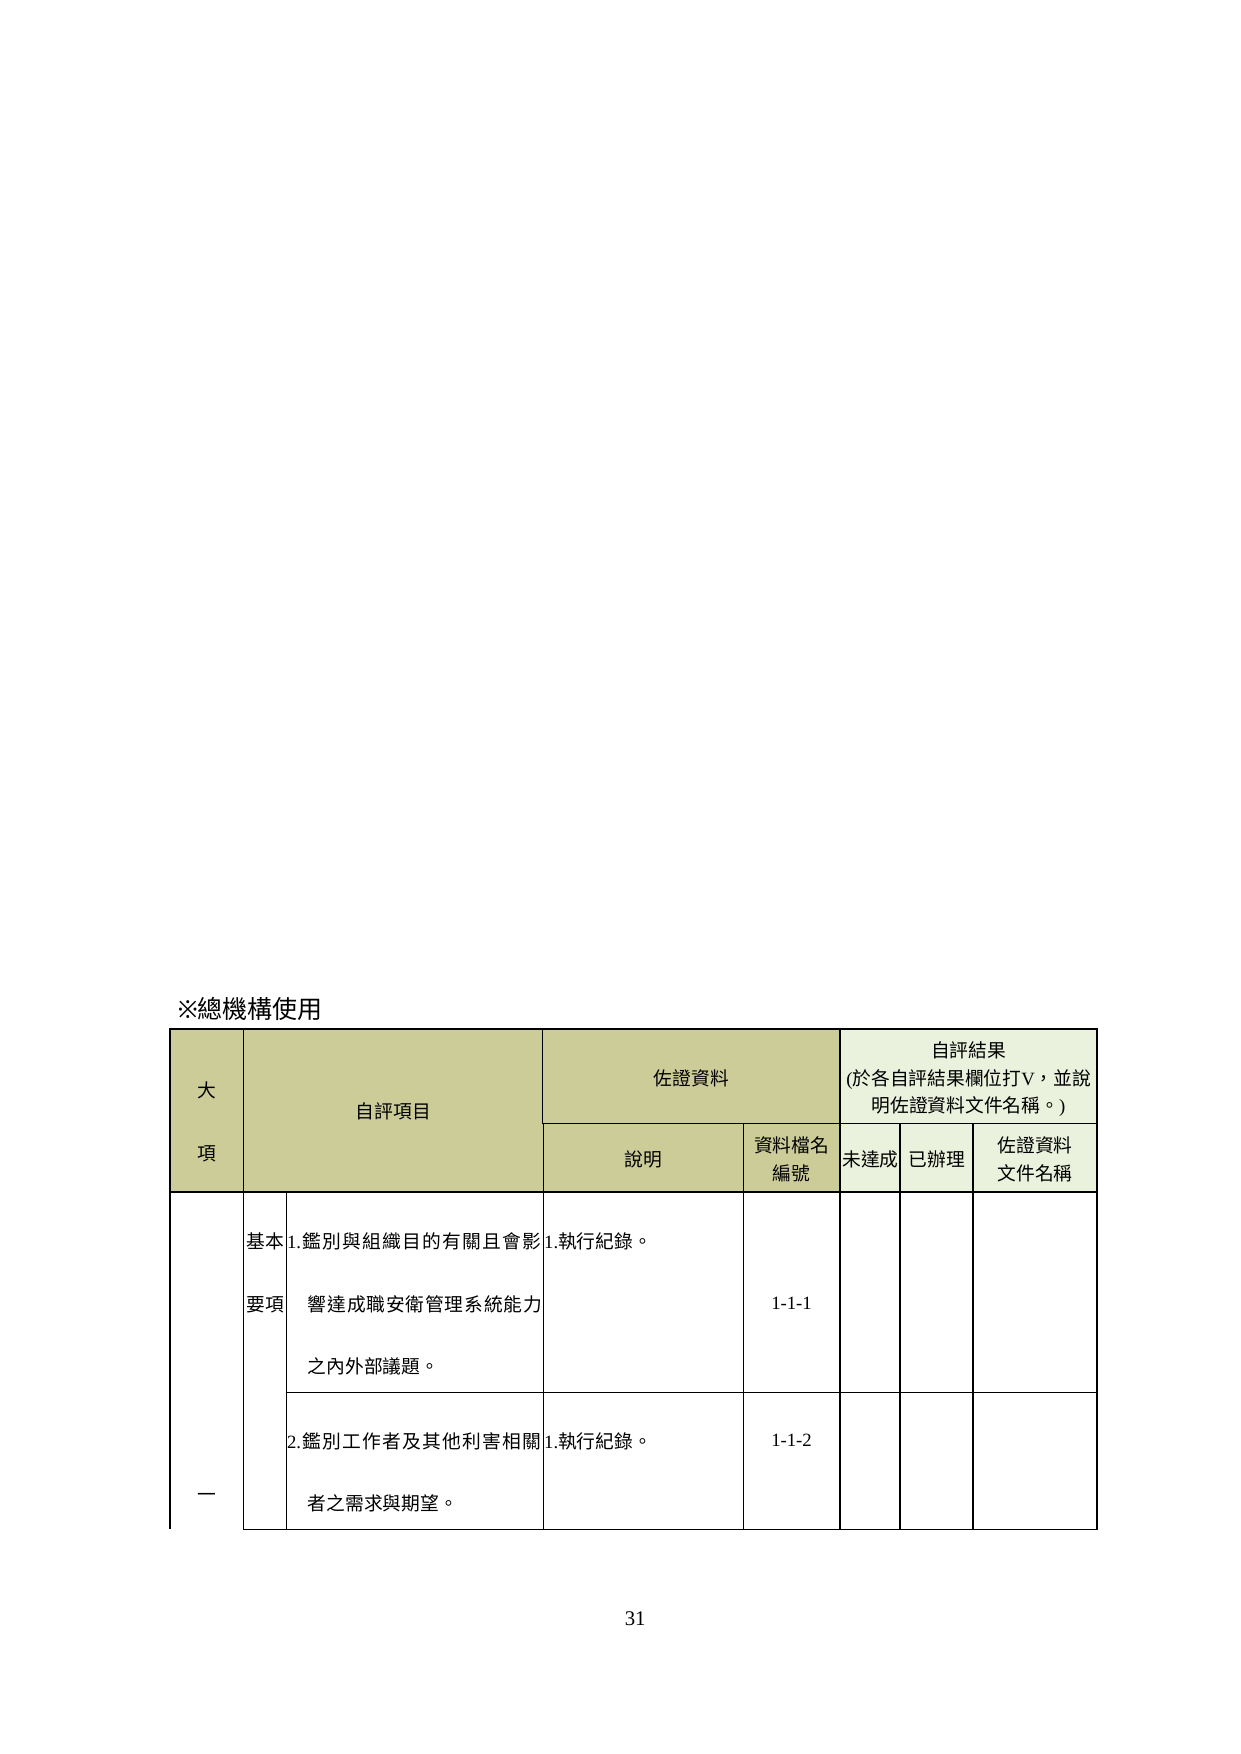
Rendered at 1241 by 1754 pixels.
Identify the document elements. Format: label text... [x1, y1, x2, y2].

table_header 自評項目 [244, 1030, 543, 1191]
table_cell [901, 1393, 972, 1529]
table_cell 2.鑑別工作者及其他利害相關者之需求與期望。 [287, 1393, 543, 1529]
table_cell 1-1-2 [744, 1393, 839, 1529]
text ※總機構使用 [177, 966, 1092, 1028]
table_header 佐證資料 [543, 1030, 839, 1123]
table_cell 1.執行紀錄。 [544, 1393, 743, 1529]
table_cell 1.鑑別與組織目的有關且會影響達成職安衛管理系統能力之內外部議題。 [287, 1193, 543, 1392]
table_cell 未達成 [841, 1124, 899, 1191]
table_cell 1.執行紀錄。 [544, 1193, 743, 1392]
table_cell [974, 1393, 1096, 1529]
table_header 大 項 [171, 1030, 243, 1191]
table_cell [901, 1193, 972, 1392]
table_cell 資料檔名 編號 [744, 1124, 839, 1191]
table_cell [841, 1193, 899, 1392]
table_cell 佐證資料 文件名稱 [974, 1124, 1096, 1191]
table_cell [841, 1393, 899, 1529]
table_cell 1-1-1 [744, 1193, 839, 1392]
table_cell 一 [171, 1193, 243, 1529]
table_cell [974, 1193, 1096, 1392]
table_cell 基本要項 [244, 1193, 286, 1529]
table_header 自評結果 (於各自評結果欄位打V，並說明佐證資料文件名稱。) [841, 1030, 1096, 1123]
table_cell 說明 [544, 1124, 743, 1191]
table_cell 已辦理 [901, 1124, 972, 1191]
